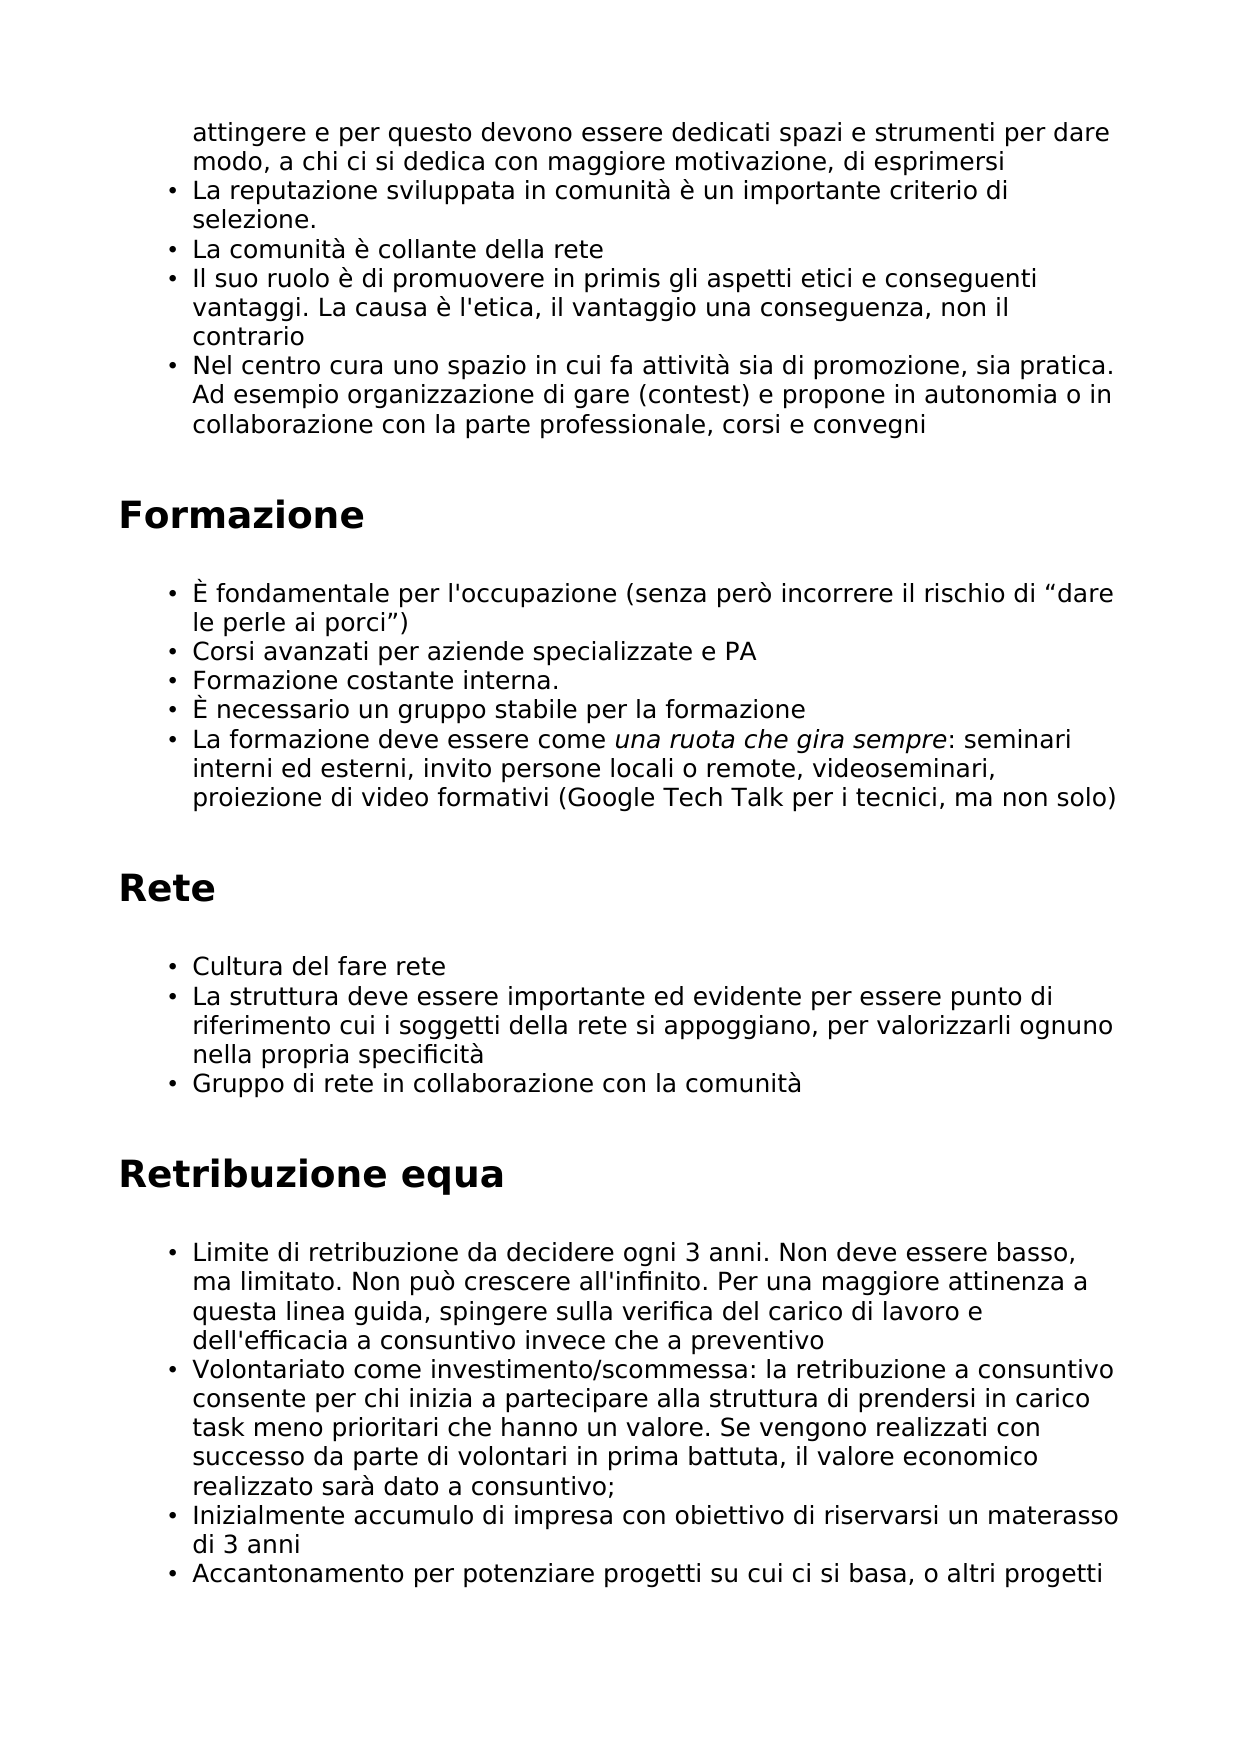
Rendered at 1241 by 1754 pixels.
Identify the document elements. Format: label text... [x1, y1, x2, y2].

list La formazione deve essere come una ruota che gira sempre: seminari interni ed esterni, invito persone locali o remote, videoseminari, proiezione di video formativi (Google Tech Talk per i tecnici, ma non solo) [177, 725, 1122, 812]
subtitle Formazione [118, 493, 1122, 537]
list Cultura del fare rete [177, 952, 1122, 982]
list Nel centro cura uno spazio in cui fa attività sia di promozione, sia pratica. Ad esempio organizzazione di gare (contest) e propone in autonomia o in collaborazione con la parte professionale, corsi e convegni [177, 351, 1122, 439]
list Volontariato come investimento/scommessa: la retribuzione a consuntivo consente per chi inizia a partecipare alla struttura di prendersi in carico task meno prioritari che hanno un valore. Se vengono realizzati con successo da parte di volontari in prima battuta, il valore economico realizzato sarà dato a consuntivo; [177, 1355, 1122, 1501]
list attingere e per questo devono essere dedicati spazi e strumenti per dare modo, a chi ci si dedica con maggiore motivazione, di esprimersi [177, 118, 1122, 176]
list La reputazione sviluppata in comunità è un importante criterio di selezione. [177, 176, 1122, 235]
list È fondamentale per l'occupazione (senza però incorrere il rischio di “dare le perle ai porci”) [177, 579, 1122, 637]
list Limite di retribuzione da decidere ogni 3 anni. Non deve essere basso, ma limitato. Non può crescere all'infinito. Per una maggiore attinenza a questa linea guida, spingere sulla verifica del carico di lavoro e dell'efficacia a consuntivo invece che a preventivo [177, 1238, 1122, 1355]
list La struttura deve essere importante ed evidente per essere punto di riferimento cui i soggetti della rete si appoggiano, per valorizzarli ognuno nella propria specificità [177, 982, 1122, 1069]
list Il suo ruolo è di promuovere in primis gli aspetti etici e conseguenti vantaggi. La causa è l'etica, il vantaggio una conseguenza, non il contrario [177, 264, 1122, 351]
subtitle Retribuzione equa [118, 1153, 1122, 1196]
list Formazione costante interna. [177, 667, 1122, 696]
list Corsi avanzati per aziende specializzate e PA [177, 637, 1122, 667]
subtitle Rete [118, 867, 1122, 911]
list Inizialmente accumulo di impresa con obiettivo di riservarsi un materasso di 3 anni [177, 1501, 1122, 1559]
list Gruppo di rete in collaborazione con la comunità [177, 1069, 1122, 1098]
list È necessario un gruppo stabile per la formazione [177, 696, 1122, 725]
list Accantonamento per potenziare progetti su cui ci si basa, o altri progetti [177, 1559, 1122, 1588]
list La comunità è collante della rete [177, 235, 1122, 264]
